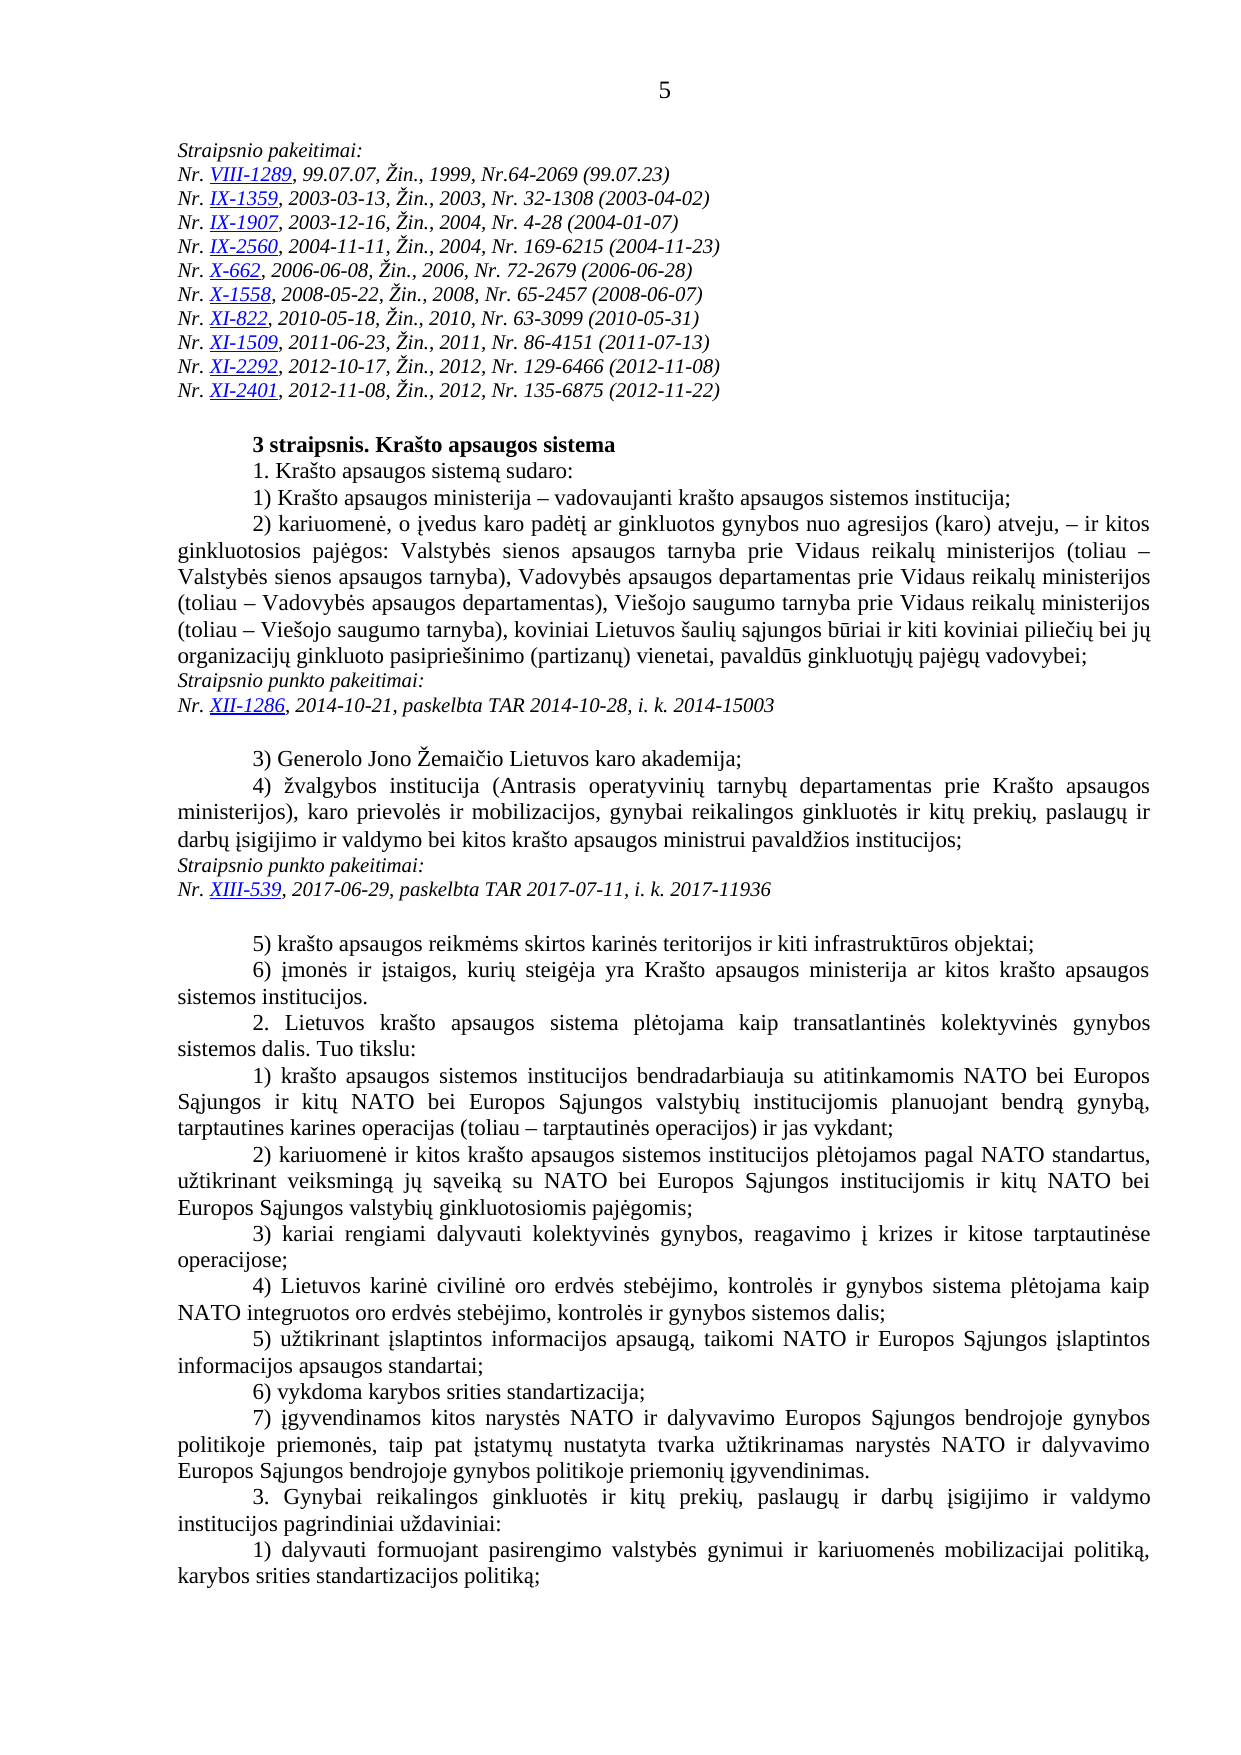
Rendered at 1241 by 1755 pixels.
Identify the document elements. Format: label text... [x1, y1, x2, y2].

text 5) užtikrinant įslaptintos informacijos apsaugą, taikomi NATO ir Europos Sąjungos įslaptintos informacijos apsaugos standartai; [177, 1325, 1152, 1378]
text 2) kariuomenė ir kitos krašto apsaugos sistemos institucijos plėtojamos pagal NATO standartus, užtikrinant veiksmingą jų sąveiką su NATO bei Europos Sąjungos institucijomis ir kitų NATO bei Europos Sąjungos valstybių ginkluotosiomis pajėgomis; [177, 1141, 1152, 1220]
text 3. Gynybai reikalingos ginkluotės ir kitų prekių, paslaugų ir darbų įsigijimo ir valdymo institucijos pagrindiniai uždaviniai: [177, 1483, 1152, 1536]
text Nr. XI-2292, 2012-10-17, Žin., 2012, Nr. 129-6466 (2012-11-08) [177, 354, 1152, 378]
text Nr. IX-1359, 2003-03-13, Žin., 2003, Nr. 32-1308 (2003-04-02) [177, 186, 1152, 210]
text 3) kariai rengiami dalyvauti kolektyvinės gynybos, reagavimo į krizes ir kitose tarptautinėse operacijose; [177, 1220, 1152, 1273]
text 6) įmonės ir įstaigos, kurių steigėja yra Krašto apsaugos ministerija ar kitos krašto apsaugos sistemos institucijos. [177, 956, 1152, 1009]
text 3 straipsnis. Krašto apsaugos sistema [177, 431, 1152, 458]
text 7) įgyvendinamos kitos narystės NATO ir dalyvavimo Europos Sąjungos bendrojoje gynybos politikoje priemonės, taip pat įstatymų nustatyta tvarka užtikrinamas narystės NATO ir dalyvavimo Europos Sąjungos bendrojoje gynybos politikoje priemonių įgyvendinimas. [177, 1404, 1152, 1483]
text 2. Lietuvos krašto apsaugos sistema plėtojama kaip transatlantinės kolektyvinės gynybos sistemos dalis. Tuo tikslu: [177, 1009, 1152, 1062]
text Straipsnio pakeitimai: [177, 138, 1152, 162]
text Nr. VIII-1289, 99.07.07, Žin., 1999, Nr.64-2069 (99.07.23) [177, 162, 1152, 186]
text 5) krašto apsaugos reikmėms skirtos karinės teritorijos ir kiti infrastruktūros objektai; [177, 930, 1152, 956]
text Nr. XI-1509, 2011-06-23, Žin., 2011, Nr. 86-4151 (2011-07-13) [177, 330, 1152, 354]
text Straipsnio punkto pakeitimai: [177, 668, 1152, 692]
text 4) žvalgybos institucija (Antrasis operatyvinių tarnybų departamentas prie Krašto apsaugos ministerijos), karo prievolės ir mobilizacijos, gynybai reikalingos ginkluotės ir kitų prekių, paslaugų ir darbų įsigijimo ir valdymo bei kitos krašto apsaugos ministrui pavaldžios institucijos; [177, 772, 1152, 853]
text 1. Krašto apsaugos sistemą sudaro: [177, 458, 1152, 484]
text 1) Krašto apsaugos ministerija – vadovaujanti krašto apsaugos sistemos institucija; [177, 484, 1152, 510]
text 6) vykdoma karybos srities standartizacija; [177, 1378, 1152, 1404]
text 1) dalyvauti formuojant pasirengimo valstybės gynimui ir kariuomenės mobilizacijai politiką, karybos srities standartizacijos politiką; [177, 1536, 1152, 1589]
text Straipsnio punkto pakeitimai: [177, 853, 1152, 877]
text 3) Generolo Jono Žemaičio Lietuvos karo akademija; [177, 745, 1152, 772]
text Nr. X-662, 2006-06-08, Žin., 2006, Nr. 72-2679 (2006-06-28) [177, 258, 1152, 282]
text 1) krašto apsaugos sistemos institucijos bendradarbiauja su atitinkamomis NATO bei Europos Sąjungos ir kitų NATO bei Europos Sąjungos valstybių institucijomis planuojant bendrą gynybą, tarptautines karines operacijas (toliau – tarptautinės operacijos) ir jas vykdant; [177, 1062, 1152, 1141]
text Nr. XI-2401, 2012-11-08, Žin., 2012, Nr. 135-6875 (2012-11-22) [177, 378, 1152, 402]
text Nr. IX-1907, 2003-12-16, Žin., 2004, Nr. 4-28 (2004-01-07) [177, 210, 1152, 234]
text 2) kariuomenė, o įvedus karo padėtį ar ginkluotos gynybos nuo agresijos (karo) atveju, – ir kitos ginkluotosios pajėgos: Valstybės sienos apsaugos tarnyba prie Vidaus reikalų ministerijos (toliau – Valstybės sienos apsaugos tarnyba), Vadovybės apsaugos departamentas prie Vidaus reikalų ministerijos (toliau – Vadovybės apsaugos departamentas), Viešojo saugumo tarnyba prie Vidaus reikalų ministerijos (toliau – Viešojo saugumo tarnyba), koviniai Lietuvos šaulių sąjungos būriai ir kiti koviniai piliečių bei jų organizacijų ginkluoto pasipriešinimo (partizanų) vienetai, pavaldūs ginkluotųjų pajėgų vadovybei; [177, 510, 1152, 668]
text Nr. XII-1286, 2014-10-21, paskelbta TAR 2014-10-28, i. k. 2014-15003 [177, 692, 1152, 717]
text Nr. X-1558, 2008-05-22, Žin., 2008, Nr. 65-2457 (2008-06-07) [177, 282, 1152, 306]
text 4) Lietuvos karinė civilinė oro erdvės stebėjimo, kontrolės ir gynybos sistema plėtojama kaip NATO integruotos oro erdvės stebėjimo, kontrolės ir gynybos sistemos dalis; [177, 1273, 1152, 1325]
text Nr. XI-822, 2010-05-18, Žin., 2010, Nr. 63-3099 (2010-05-31) [177, 306, 1152, 330]
text Nr. XIII-539, 2017-06-29, paskelbta TAR 2017-07-11, i. k. 2017-11936 [177, 877, 1152, 901]
text Nr. IX-2560, 2004-11-11, Žin., 2004, Nr. 169-6215 (2004-11-23) [177, 234, 1152, 258]
